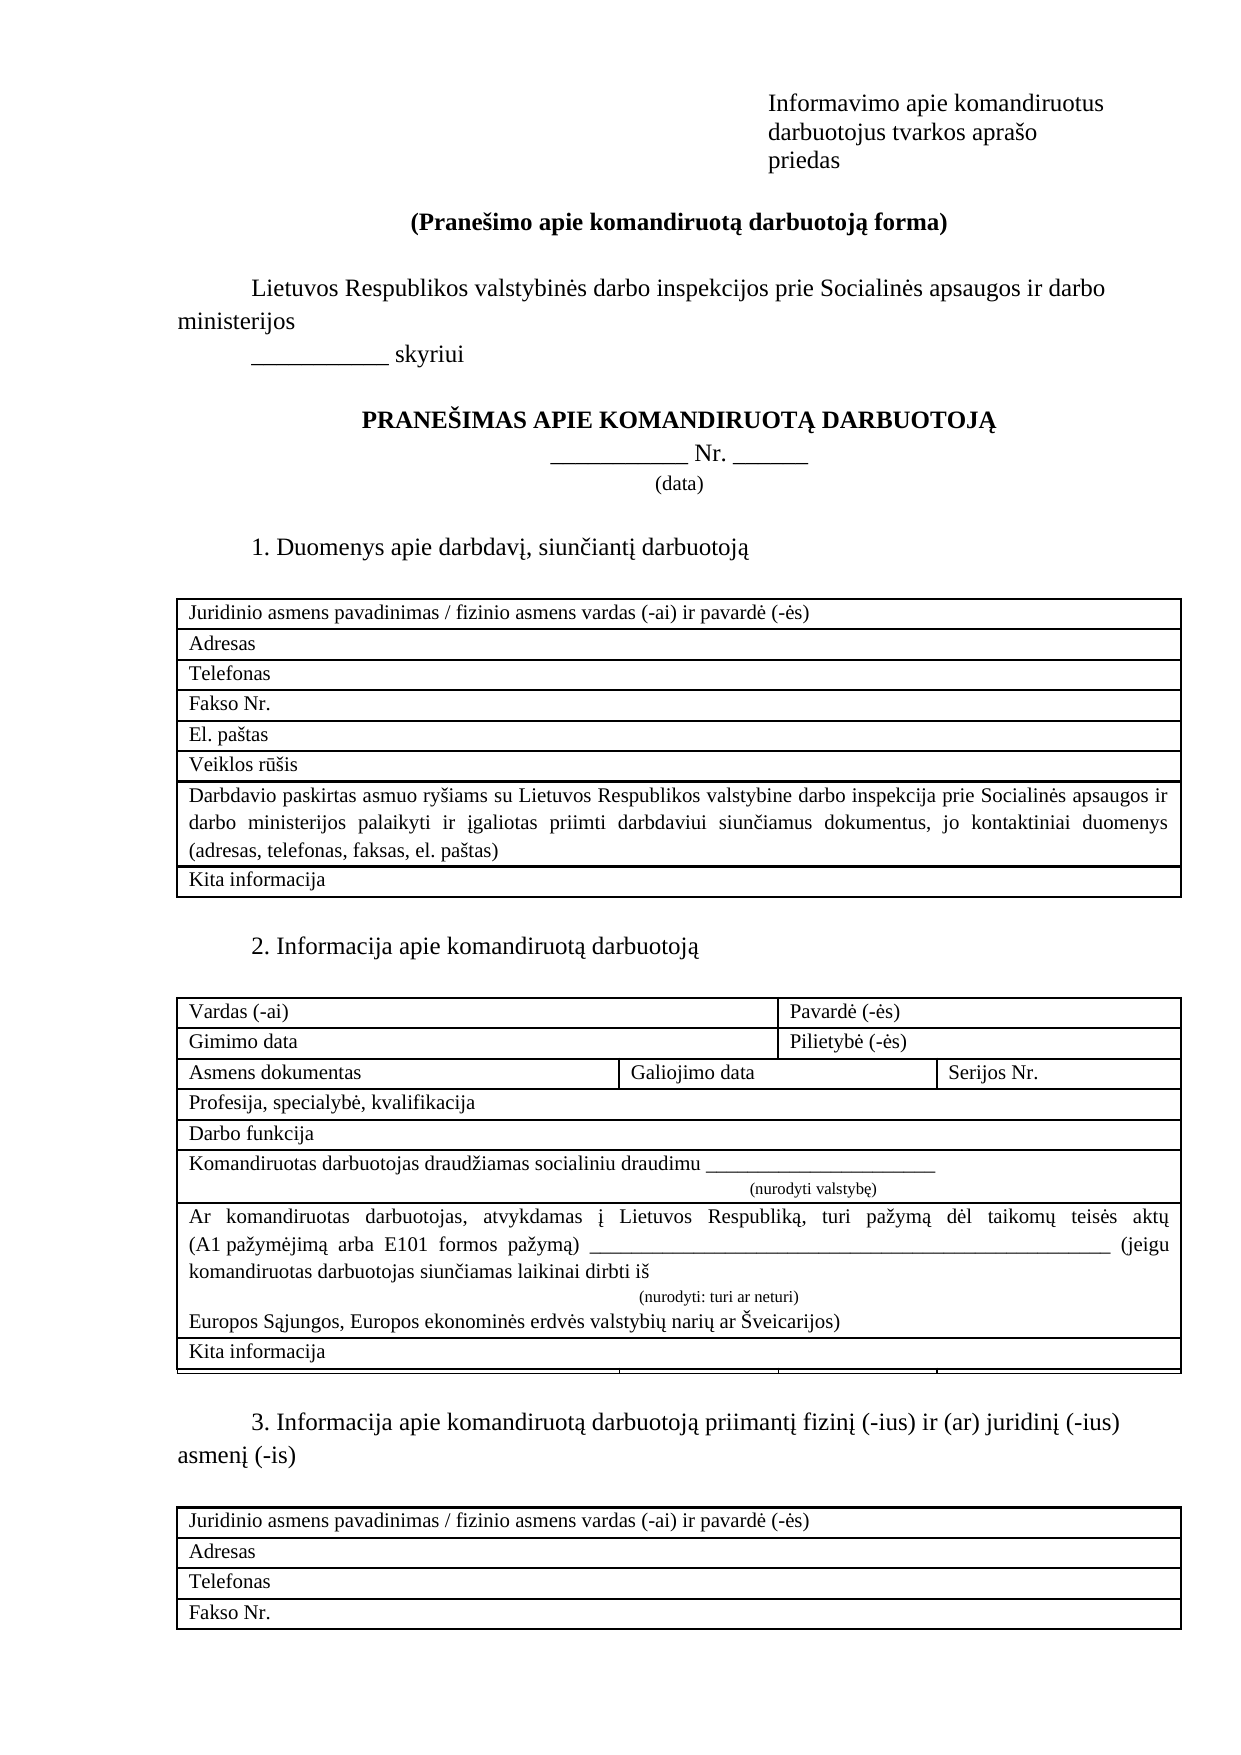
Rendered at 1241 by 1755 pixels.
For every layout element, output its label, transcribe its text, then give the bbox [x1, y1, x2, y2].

table_cell El. paštas [178, 722, 1180, 750]
table_cell Serijos Nr. [938, 1060, 1180, 1088]
table_cell Gimimo data [178, 1029, 777, 1058]
table_cell Profesija, specialybė, kvalifikacija [178, 1090, 1180, 1118]
table_cell Komandiruotas darbuotojas draudžiamas socialiniu draudimu ______________________ (nurodyti valstybę) [178, 1151, 1180, 1202]
table_cell Veiklos rūšis [178, 752, 1180, 780]
table_cell Kita informacija [178, 868, 1180, 896]
table_cell Adresas [178, 630, 1180, 659]
table_cell Adresas [178, 1539, 1180, 1567]
table_cell Darbo funkcija [178, 1121, 1180, 1149]
text ___________ Nr. ______ [177, 438, 1181, 467]
text PRANEŠIMAS APIE KOMANDIRUOTĄ DARBUOTOJĄ [177, 405, 1181, 434]
table_cell Pilietybė (-ės) [779, 1029, 1180, 1058]
table_cell Darbdavio paskirtas asmuo ryšiams su Lietuvos Respublikos valstybine darbo inspekcija prie Socialinės apsaugos ir darbo ministerijos palaikyti ir įgaliotas priimti darbdaviui siunčiamus dokumentus, jo kontaktiniai duomenys (adresas, telefonas, faksas, el. paštas) [178, 783, 1180, 865]
text (data) [177, 471, 1181, 495]
text (Pranešimo apie komandiruotą darbuotoją forma) [177, 207, 1181, 236]
text 2. Informacija apie komandiruotą darbuotoją [177, 931, 1181, 959]
table_cell Telefonas [178, 1569, 1180, 1598]
table_cell Kita informacija [178, 1339, 1180, 1368]
table_header Vardas (-ai) [178, 999, 777, 1027]
table_header Juridinio asmens pavadinimas / fizinio asmens vardas (-ai) ir pavardė (-ės) [178, 1509, 1180, 1537]
text darbuotojus tvarkos aprašo [768, 117, 1181, 145]
text priedas [768, 145, 1181, 174]
table_cell Telefonas [178, 661, 1180, 689]
text ___________ skyriui [177, 339, 1181, 368]
text Lietuvos Respublikos valstybinės darbo inspekcijos prie Socialinės apsaugos ir darbo ministerijos [177, 273, 1181, 335]
table_cell Fakso Nr. [178, 1600, 1180, 1628]
table_cell Fakso Nr. [178, 691, 1180, 719]
table_header Juridinio asmens pavadinimas / fizinio asmens vardas (-ai) ir pavardė (-ės) [178, 600, 1180, 628]
table_cell Asmens dokumentas [178, 1060, 618, 1088]
table_header Pavardė (-ės) [779, 999, 1180, 1027]
text Informavimo apie komandiruotus [768, 88, 1181, 117]
table_cell Ar komandiruotas darbuotojas, atvykdamas į Lietuvos Respubliką, turi pažymą dėl taikomų teisės aktų (A1 pažymėjimą arba E101 formos pažymą) __________________________________________________ (jeigu komandiruotas darbuotojas siunčiamas laikinai dirbti iš (nurodyti: turi ar neturi) Europos Sąjungos, Europos ekonominės erdvės valstybių narių ar Šveicarijos) [178, 1204, 1180, 1337]
text 3. Informacija apie komandiruotą darbuotoją priimantį fizinį (-ius) ir (ar) juridinį (-ius) asmenį (-is) [177, 1407, 1181, 1469]
text 1. Duomenys apie darbdavį, siunčiantį darbuotoją [177, 532, 1181, 561]
table_cell Galiojimo data [620, 1060, 936, 1088]
